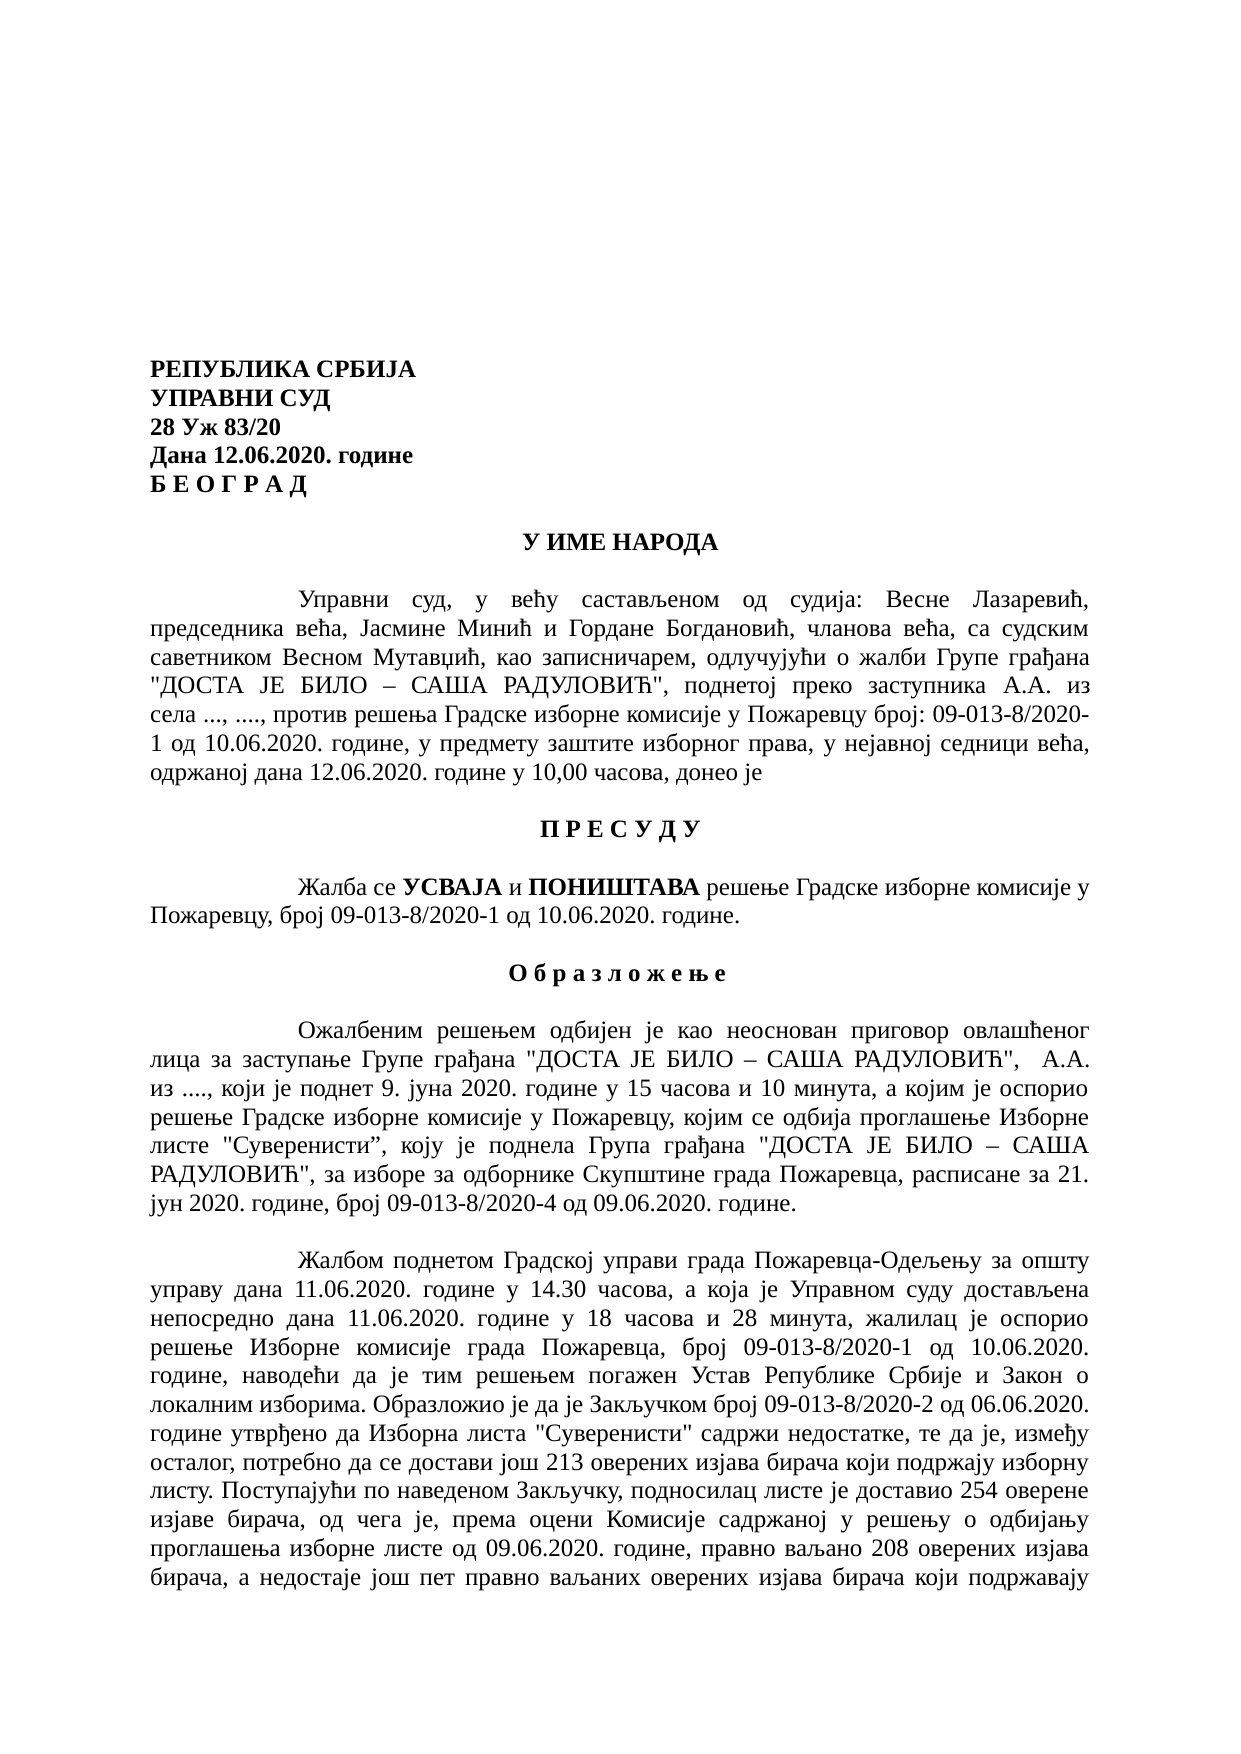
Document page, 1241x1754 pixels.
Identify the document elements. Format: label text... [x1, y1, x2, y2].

text УПРАВНИ СУД [150, 383, 1090, 412]
text Дана 12.06.2020. године [150, 440, 1090, 469]
text Управни суд, у већу састављеном од судија: Весне Лазаревић, председника већа, Јасмине Минић и Гордане Богдановић, чланова већа, са судским саветником Весном Мутавџић, као записничарем, одлучујући о жалби Групе грађана "ДОСТА ЈЕ БИЛО – САША РАДУЛОВИЋ", поднетој преко заступника А.А. из села ..., ...., против решења Градске изборне комисије у Пожаревцу број: 09-013-8/2020-1 од 10.06.2020. године, у предмету заштите изборног права, у нејавној седници већа, одржаној дана 12.06.2020. године у 10,00 часова, донео је [150, 584, 1090, 785]
text Жалбом поднетом Градској управи града Пожаревца-Одељењу за општу управу дана 11.06.2020. године у 14.30 часова, а која је Управном суду достављена непосредно дана 11.06.2020. године у 18 часова и 28 минута, жалилац је оспорио решење Изборне комисије града Пожаревца, број 09-013-8/2020-1 од 10.06.2020. године, наводећи да је тим решењем погажен Устав Републике Србије и Закон о локалним изборима. Образложио је да је Закључком број 09-013-8/2020-2 од 06.06.2020. године утврђено да Изборна листа "Суверенисти" садржи недостатке, те да је, између осталог, потребно да се достави још 213 оверених изјава бирача који подржају изборну листу. Поступајући по наведеном Закључку, подносилац листе је доставио 254 оверене изјаве бирача, од чега је, према оцени Комисије садржаној у решењу о одбијању проглашења изборне листе од 09.06.2020. године, правно ваљано 208 оверених изјава бирача, а недостаје још пет правно ваљаних оверених изјава бирача који подржавају [150, 1245, 1090, 1590]
text У ИМЕ НАРОДА [150, 527, 1090, 555]
text 28 Уж 83/20 [150, 412, 1090, 440]
text П Р Е С У Д У [150, 814, 1090, 843]
text Жалба се УСВАЈА и ПОНИШТАВА решење Градске изборне комисије у Пожаревцу, број 09-013-8/2020-1 од 10.06.2020. године. [150, 872, 1090, 929]
text РЕПУБЛИКА СРБИЈА [150, 148, 1090, 383]
text Б Е О Г Р А Д [150, 469, 1090, 498]
text О б р а з л о ж е њ е [150, 958, 1090, 987]
text Ожалбеним решењем одбијен је као неоснован приговор овлашћеног лица за заступање Групе грађана "ДОСТА ЈЕ БИЛО – САША РАДУЛОВИЋ", А.А. из ...., који је поднет 9. јуна 2020. године у 15 часова и 10 минута, а којим је оспорио решење Градске изборне комисије у Пожаревцу, којим се одбија проглашење Изборне листе "Суверенисти”, коју је поднела Група грађана "ДОСТА ЈЕ БИЛО – САША РАДУЛОВИЋ", за изборе за одборнике Скупштине града Пожаревца, расписане за 21. јун 2020. године, број 09-013-8/2020-4 од 09.06.2020. године. [150, 1015, 1090, 1217]
